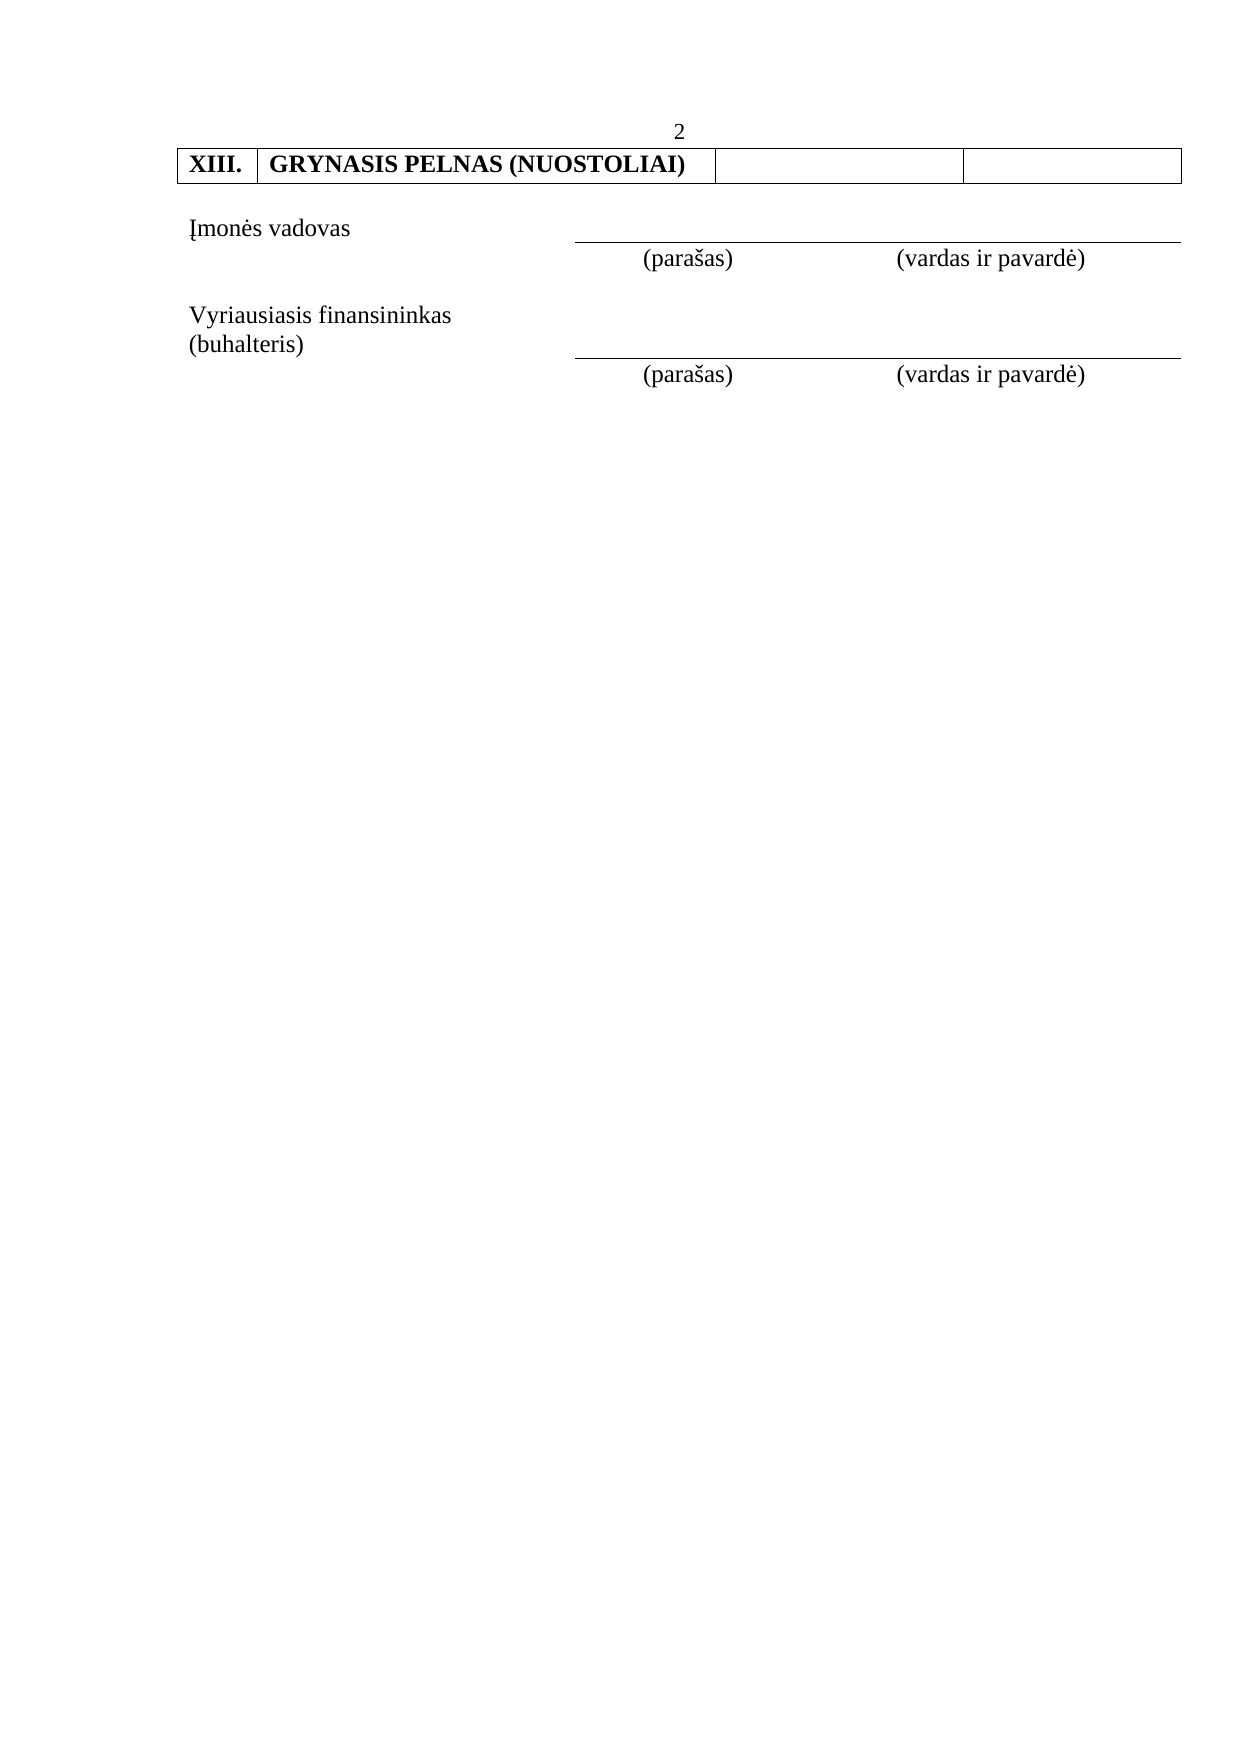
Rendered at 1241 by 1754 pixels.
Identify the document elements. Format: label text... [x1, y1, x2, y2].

table_cell [955, 272, 1181, 300]
table_cell (parašas) [575, 359, 801, 388]
table_cell [445, 242, 575, 272]
table_cell [445, 272, 575, 300]
table_header [801, 213, 1181, 242]
table_cell [267, 242, 445, 272]
table_cell [267, 272, 445, 300]
table_cell Vyriausiasis finansininkas (buhalteris) [177, 300, 575, 358]
table_cell XIII. [178, 149, 257, 183]
table_cell [801, 272, 955, 300]
table_cell [575, 272, 801, 300]
table_cell [177, 272, 267, 300]
table_cell [445, 388, 575, 416]
table_cell [575, 300, 801, 358]
table_header Įmonės vadovas [177, 213, 575, 242]
table_cell [801, 388, 1181, 416]
table_header [575, 213, 801, 242]
table_cell [177, 358, 267, 388]
table_cell [267, 388, 445, 416]
table_cell (parašas) [575, 243, 801, 272]
table_cell [445, 358, 575, 388]
table_cell (vardas ir pavardė) [801, 359, 1181, 388]
table_cell [716, 149, 963, 183]
table_cell [177, 242, 267, 272]
table_cell [801, 300, 1181, 358]
table_cell (vardas ir pavardė) [801, 243, 1181, 272]
table_cell [177, 388, 267, 416]
table_cell [575, 388, 801, 416]
table_cell [964, 149, 1181, 183]
table_cell GRYNASIS PELNAS (NUOSTOLIAI) [258, 149, 715, 183]
table_cell [267, 358, 445, 388]
